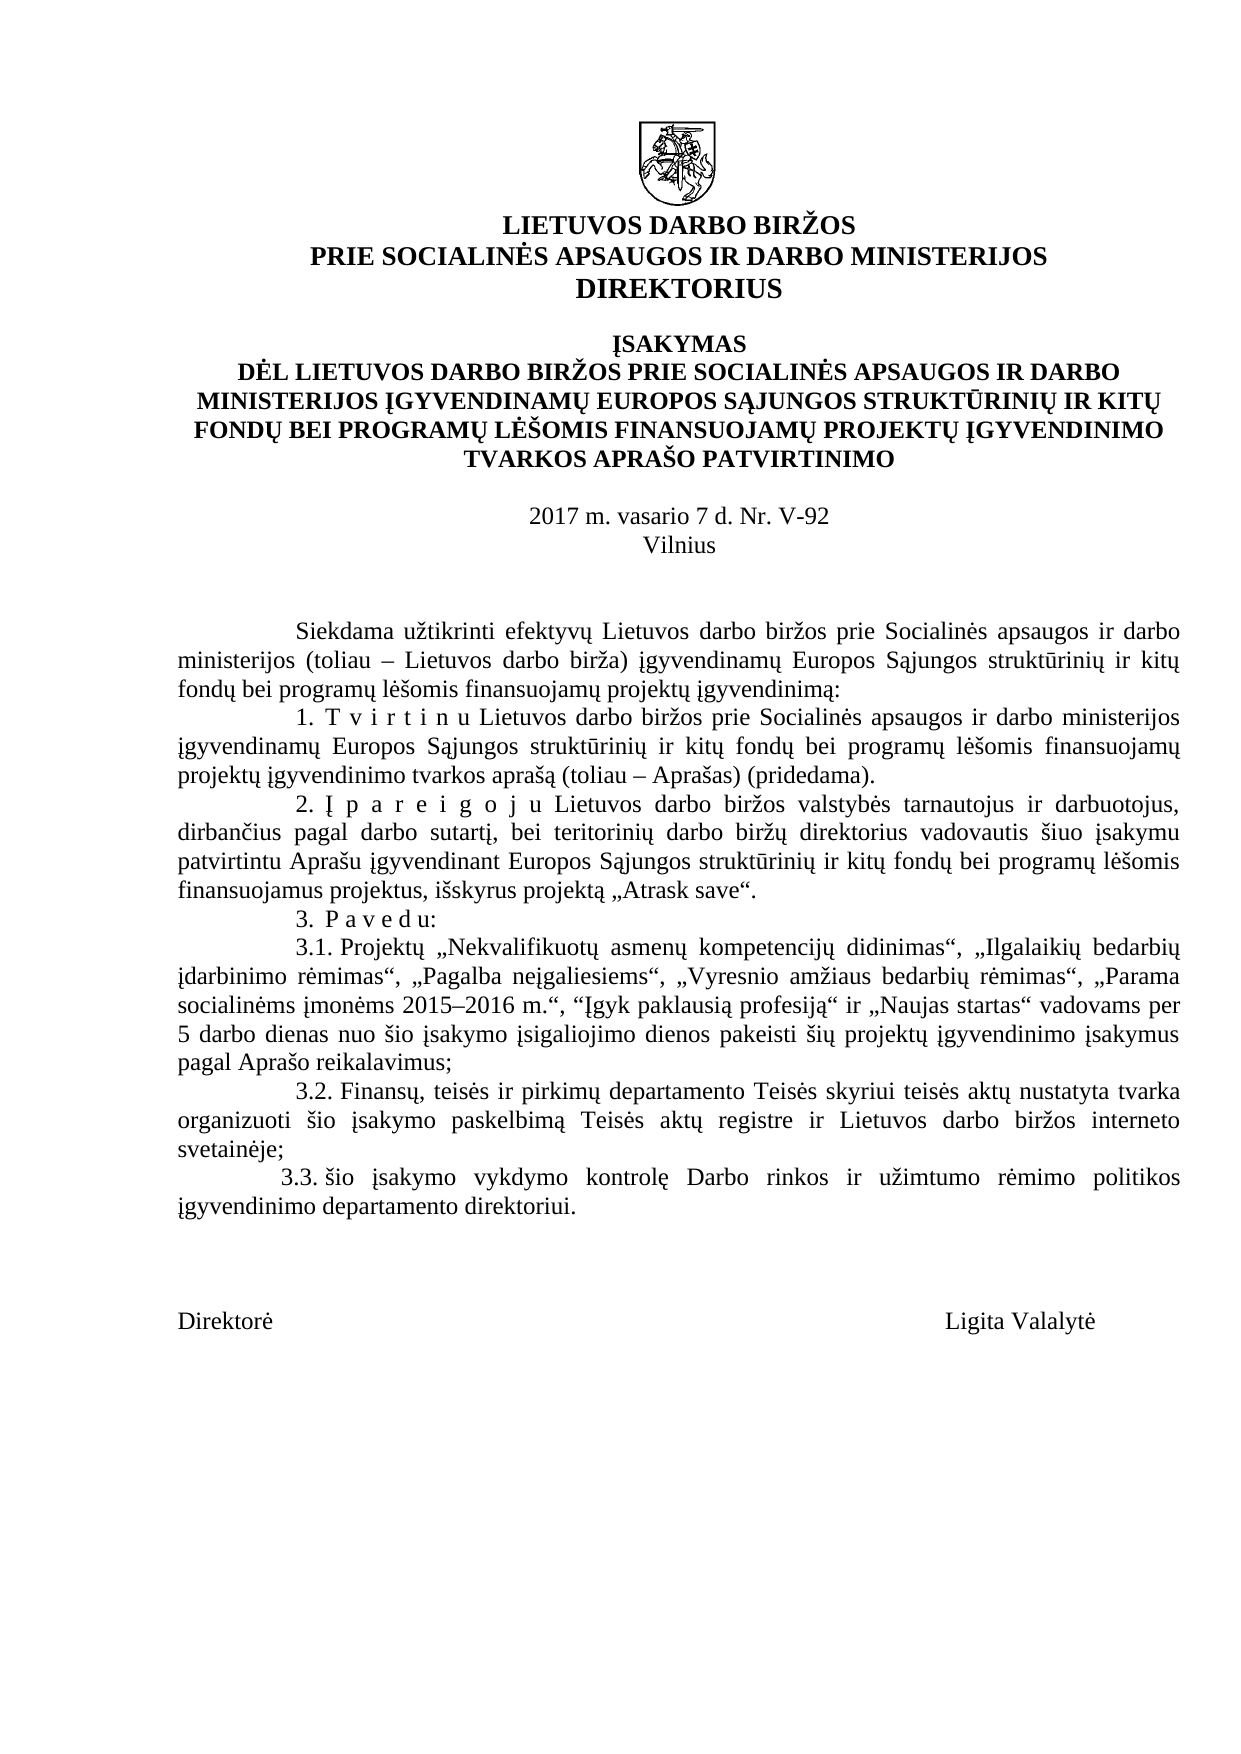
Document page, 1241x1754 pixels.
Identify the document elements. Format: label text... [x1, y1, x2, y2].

text 3.3. šio įsakymo vykdymo kontrolę Darbo rinkos ir užimtumo rėmimo politikos įgyvendinimo departamento direktoriui. [177, 1162, 1181, 1220]
text 3.1. Projektų „Nekvalifikuotų asmenų kompetencijų didinimas“, „Ilgalaikių bedarbių įdarbinimo rėmimas“, „Pagalba neįgaliesiems“, „Vyresnio amžiaus bedarbių rėmimas“, „Parama socialinėms įmonėms 2015–2016 m.“, “Įgyk paklausią profesiją“ ir „Naujas startas“ vadovams per 5 darbo dienas nuo šio įsakymo įsigaliojimo dienos pakeisti šių projektų įgyvendinimo įsakymus pagal Aprašo reikalavimus; [177, 932, 1181, 1076]
text Vilnius [177, 530, 1181, 559]
text dėl Lietuvos darbo biržos prie Socialinės apsaugos ir darbo ministerijos įgyvendinamų Europos sąjungos struktūrinių ir kitų fondų BEI PROGRAMŲ lėšomis finansuojamų projektų ĮGYVENDINIMO TVARKOS APRAŠO patvirtinimo [177, 357, 1181, 472]
text Siekdama užtikrinti efektyvų Lietuvos darbo biržos prie Socialinės apsaugos ir darbo ministerijos (toliau – Lietuvos darbo birža) įgyvendinamų Europos Sąjungos struktūrinių ir kitų fondų bei programų lėšomis finansuojamų projektų įgyvendinimą: [177, 616, 1181, 702]
text 3.2. Finansų, teisės ir pirkimų departamento Teisės skyriui teisės aktų nustatyta tvarka organizuoti šio įsakymo paskelbimą Teisės aktų registre ir Lietuvos darbo biržos interneto svetainėje; [177, 1076, 1181, 1162]
text 2. Į p a r e i g o j u Lietuvos darbo biržos valstybės tarnautojus ir darbuotojus, dirbančius pagal darbo sutartį, bei teritorinių darbo biržų direktorius vadovautis šiuo įsakymu patvirtintu Aprašu įgyvendinant Europos Sąjungos struktūrinių ir kitų fondų bei programų lėšomis finansuojamus projektus, išskyrus projektą „Atrask save“. [177, 789, 1181, 904]
text 2017 m. vasario 7 d. Nr. V-92 [177, 501, 1181, 530]
text 3. P a v e d u: [177, 904, 1181, 932]
text LIETUVOS DARBO BIRŽOS prie socialinės apsaugos ir darbo ministerijos DIREKTORIUS [177, 209, 1181, 304]
text 1. T v i r t i n u Lietuvos darbo biržos prie Socialinės apsaugos ir darbo ministerijos įgyvendinamų Europos Sąjungos struktūrinių ir kitų fondų bei programų lėšomis finansuojamų projektų įgyvendinimo tvarkos aprašą (toliau – Aprašas) (pridedama). [177, 702, 1181, 789]
text Direktorė Ligita Valalytė [177, 1306, 1181, 1335]
text ĮSAKYMAS [177, 329, 1181, 357]
